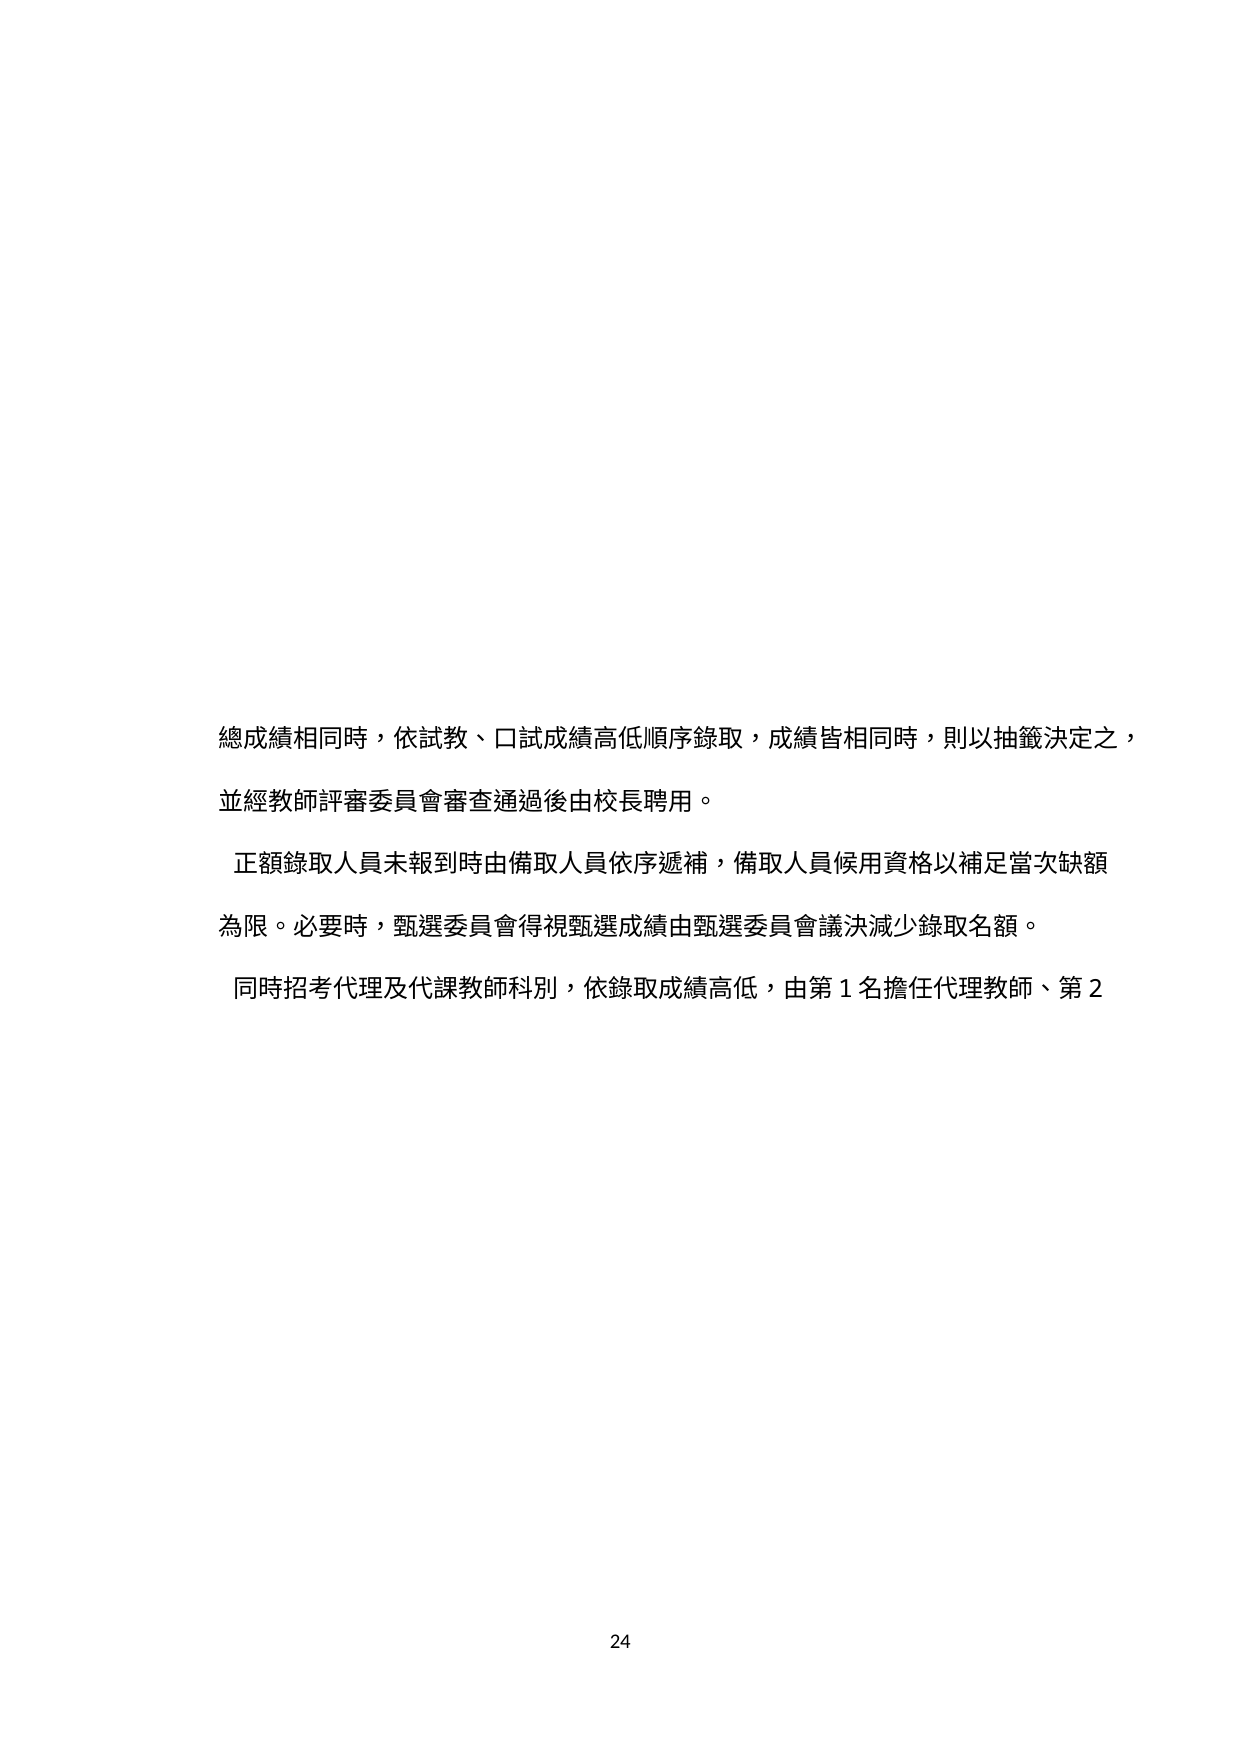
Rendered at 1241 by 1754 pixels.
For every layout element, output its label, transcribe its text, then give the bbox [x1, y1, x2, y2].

text 總成績未達70分者，不予錄取。報考人員達錄取標準者，依成績高低擇優錄取，總成績相同時，依試教、口試成績高低順序錄取，成績皆相同時，則以抽籤決定之，並經教師評審委員會審查通過後由校長聘用。 [143, 695, 1122, 820]
text 同時招考代理及代課教師科別，依錄取成績高低，由第1名擔任代理教師、第2名擔任代課教師，第1名放棄時由第2名遞補為代理教師，第3名遞補為代課教師，依此類推。 [143, 945, 1122, 1008]
text 正額錄取人員未報到時由備取人員依序遞補，備取人員候用資格以補足當次缺額為限。必要時，甄選委員會得視甄選成績由甄選委員會議決減少錄取名額。 [143, 820, 1122, 945]
